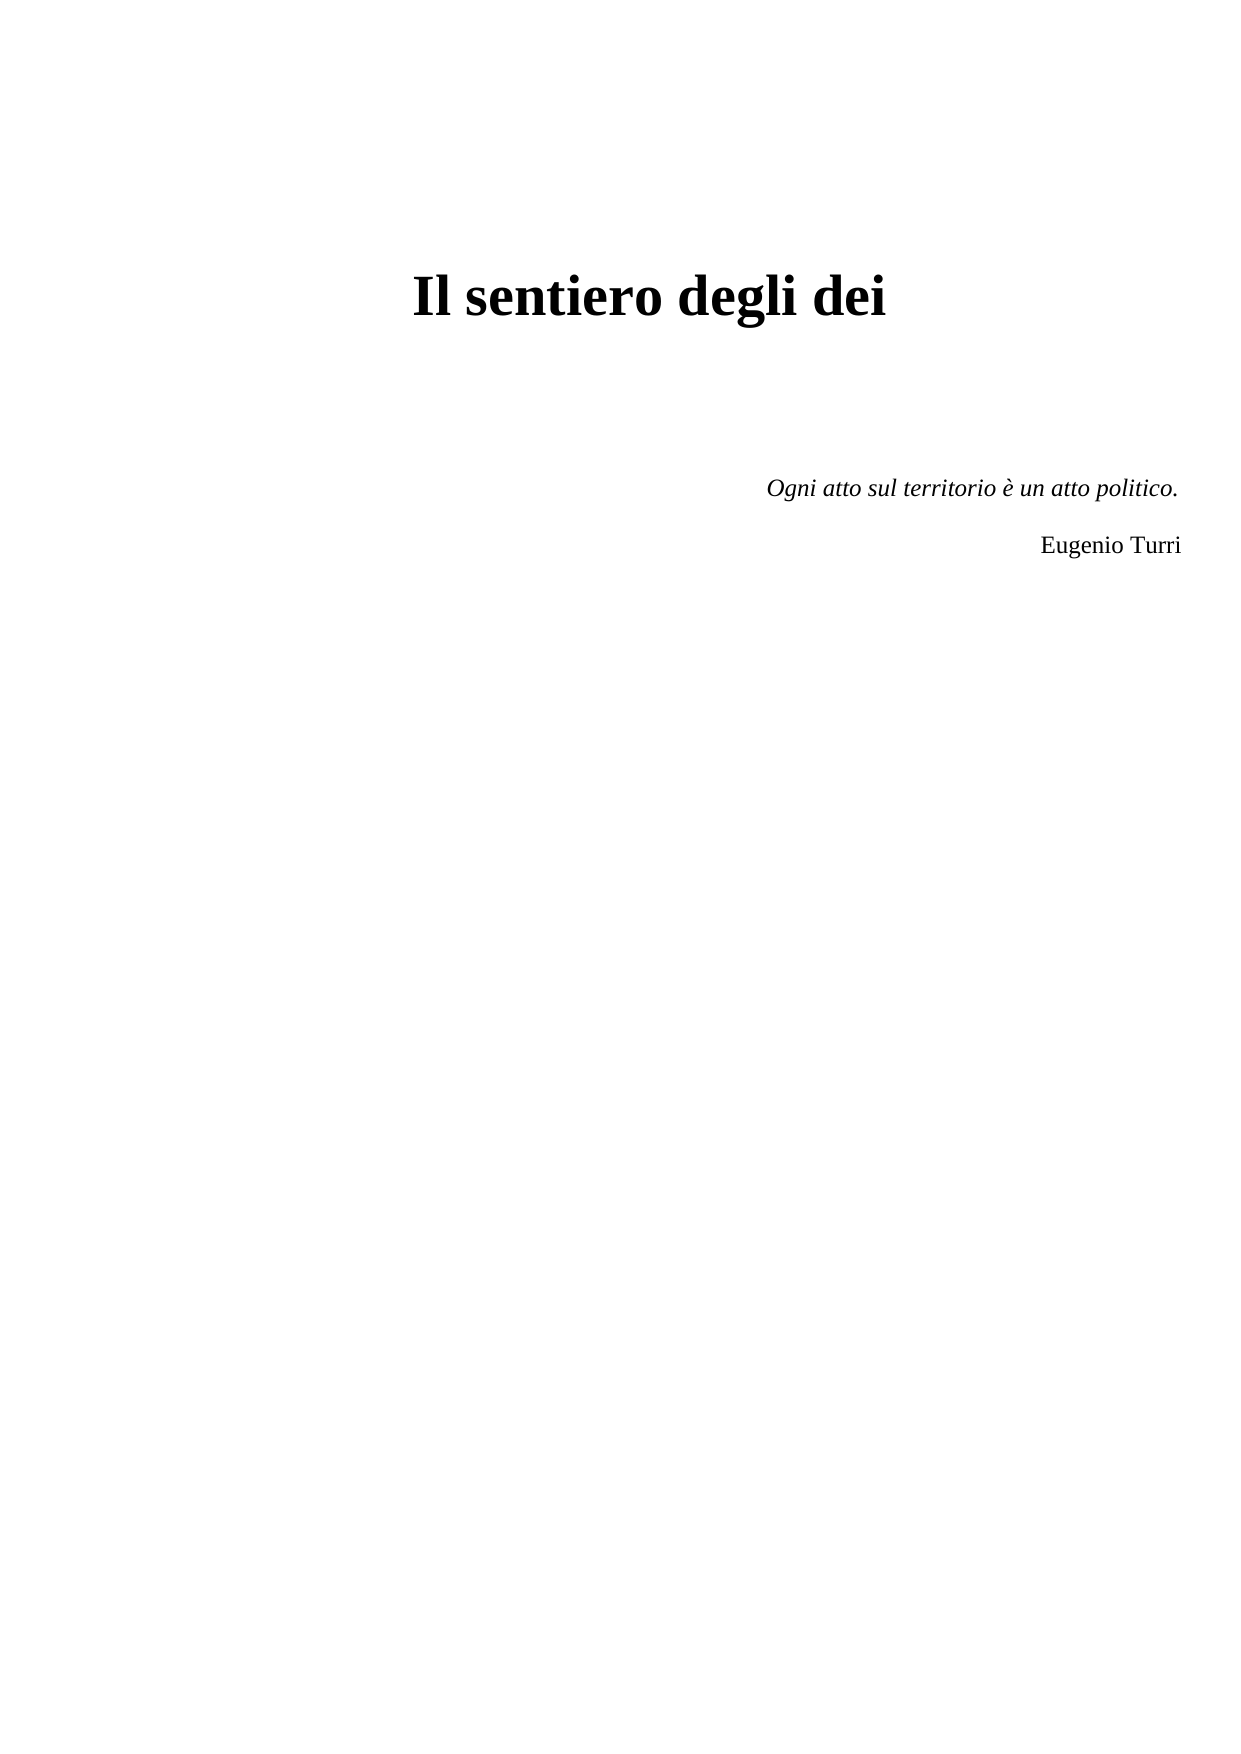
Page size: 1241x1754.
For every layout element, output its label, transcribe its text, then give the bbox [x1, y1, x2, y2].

text Ogni atto sul territorio è un atto politico. [118, 473, 1181, 501]
subtitle Il sentiero degli dei [118, 261, 1181, 328]
text Eugenio Turri [118, 530, 1181, 559]
